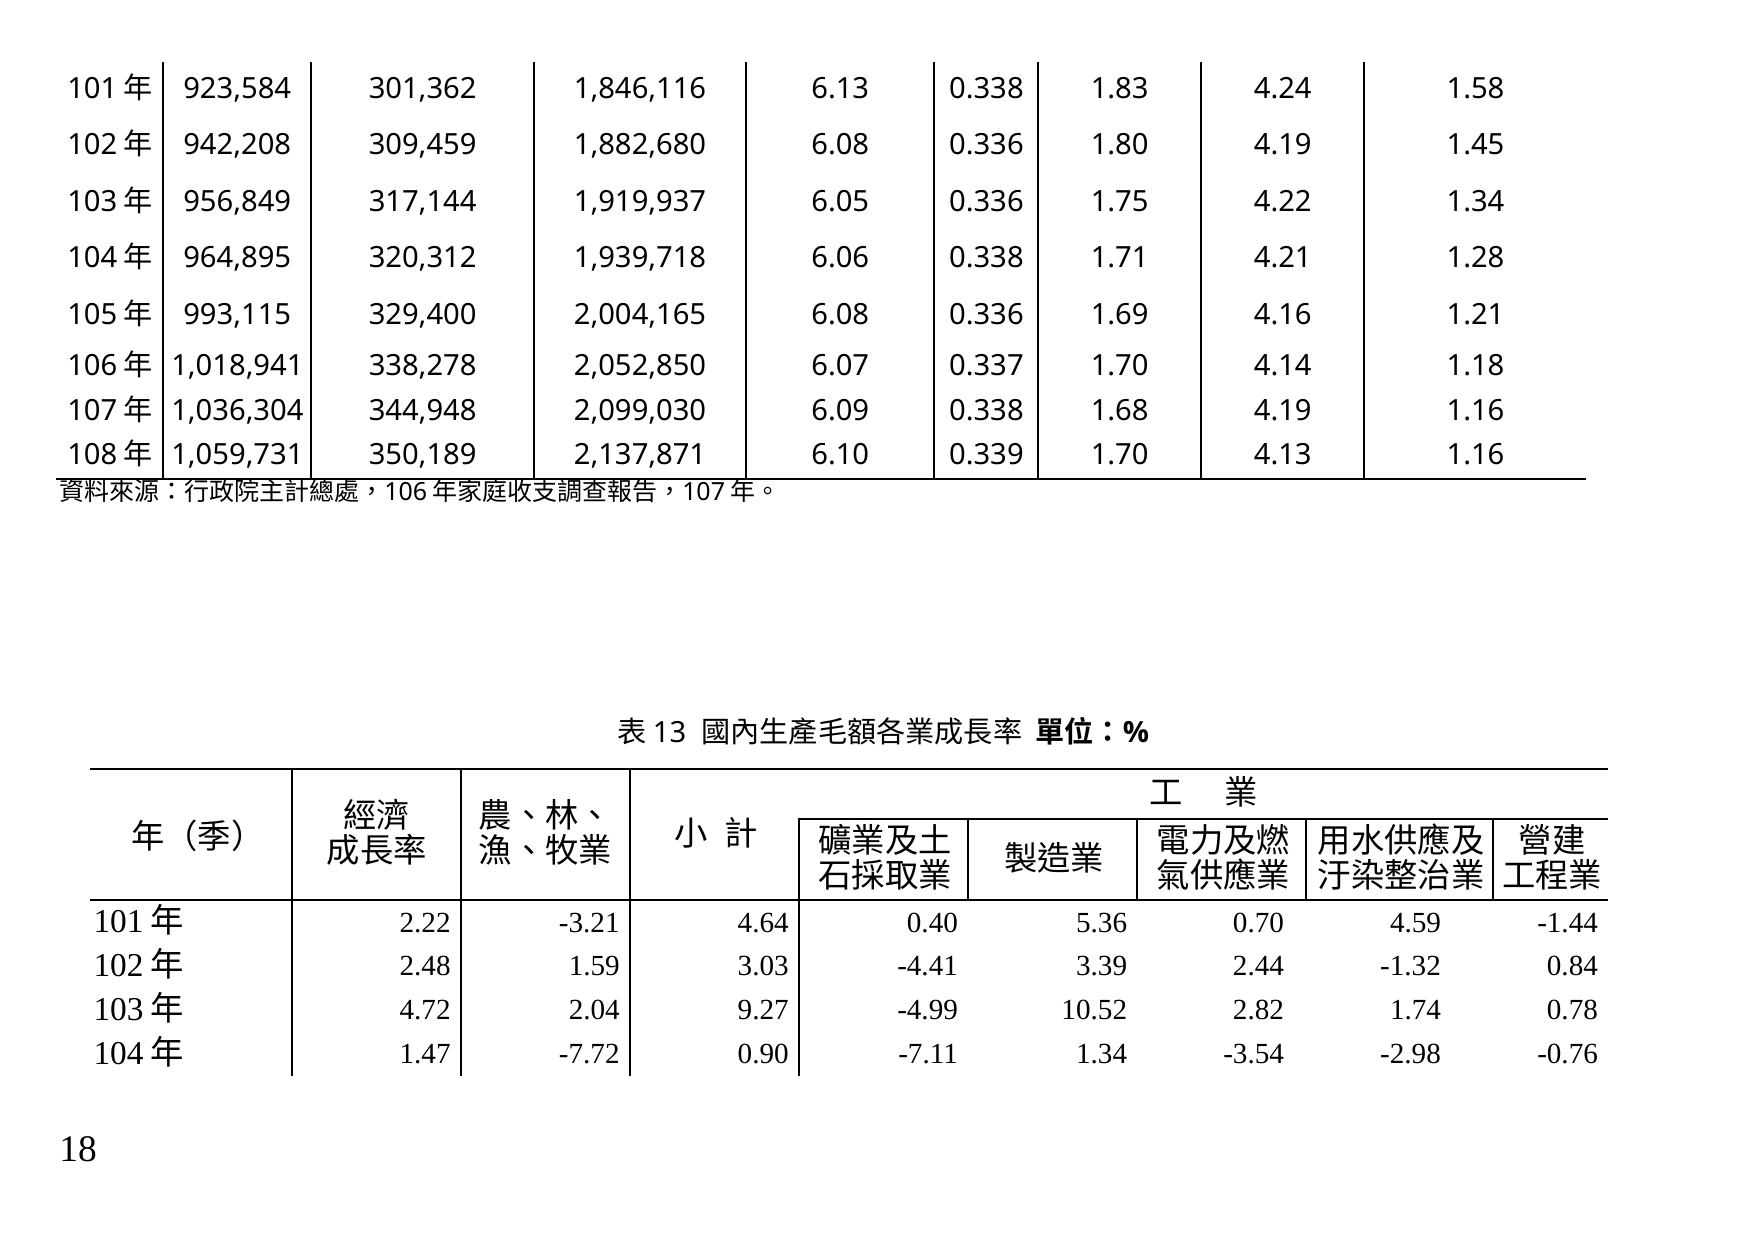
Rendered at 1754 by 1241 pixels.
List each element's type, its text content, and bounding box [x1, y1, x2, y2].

table_cell 6.07 [747, 344, 933, 390]
table_cell 1.59 [462, 944, 629, 988]
table_cell 用水供應及汙染整治業 [1307, 820, 1492, 899]
table_cell 4.24 [1202, 62, 1363, 118]
table_cell 923,584 [164, 62, 310, 118]
table_cell -7.11 [800, 1032, 968, 1076]
table_cell -3.21 [462, 901, 629, 943]
table_cell 964,895 [164, 231, 310, 288]
table_cell 101年 [90, 901, 291, 943]
table_cell 338,278 [312, 344, 533, 390]
table_cell 956,849 [164, 175, 310, 231]
table_header 農、林、 漁、牧業 [462, 770, 629, 899]
table_cell 942,208 [164, 119, 310, 175]
table_cell 5.36 [968, 901, 1137, 943]
table_cell 1.74 [1294, 988, 1451, 1032]
table_cell 993,115 [164, 288, 310, 344]
table_cell 1.16 [1365, 434, 1586, 478]
table_cell 6.09 [747, 390, 933, 434]
subtitle 表13 國內生產毛額各業成長率 單位：% [59, 693, 1639, 768]
table_cell -3.54 [1137, 1032, 1294, 1076]
table_cell 2.82 [1137, 988, 1294, 1032]
table_cell 344,948 [312, 390, 533, 434]
table_cell 4.72 [293, 988, 460, 1032]
table_header 經濟 成長率 [293, 770, 460, 899]
table_cell 1.75 [1039, 175, 1200, 231]
table_cell 6.05 [747, 175, 933, 231]
table_cell 1.45 [1365, 119, 1586, 175]
table_cell 317,144 [312, 175, 533, 231]
table_cell 4.14 [1202, 344, 1363, 390]
table_cell 2.04 [462, 988, 629, 1032]
table_cell 1.68 [1039, 390, 1200, 434]
table_header 年（季） [90, 770, 291, 899]
table_cell 320,312 [312, 231, 533, 288]
table_header 小 計 [631, 770, 799, 899]
table_cell 101年 [56, 62, 162, 118]
table_cell 0.70 [1137, 901, 1294, 943]
table_cell 6.08 [747, 119, 933, 175]
table_cell 1.34 [1365, 175, 1586, 231]
table_cell 6.10 [747, 434, 933, 478]
table_cell 1.83 [1039, 62, 1200, 118]
table_header 工 業 [799, 770, 1608, 817]
table_cell 2.22 [293, 901, 460, 943]
table_cell 104年 [56, 231, 162, 288]
table_cell 4.64 [631, 901, 798, 943]
table_cell -4.99 [800, 988, 968, 1032]
table_cell 329,400 [312, 288, 533, 344]
table_cell 0.78 [1451, 988, 1608, 1032]
table_cell 1.34 [968, 1032, 1137, 1076]
table_cell 0.337 [935, 344, 1037, 390]
table_cell 10.52 [968, 988, 1137, 1032]
table_cell 4.19 [1202, 119, 1363, 175]
table_cell 0.338 [935, 62, 1037, 118]
table_cell 4.16 [1202, 288, 1363, 344]
table_cell 6.13 [747, 62, 933, 118]
table_cell 106年 [56, 344, 162, 390]
table_cell 103年 [90, 988, 291, 1032]
table_cell 0.336 [935, 288, 1037, 344]
table_cell 2,052,850 [535, 344, 745, 390]
table_cell 107年 [56, 390, 162, 434]
table_cell 103年 [56, 175, 162, 231]
table_cell 4.22 [1202, 175, 1363, 231]
table_cell 0.336 [935, 175, 1037, 231]
table_cell 309,459 [312, 119, 533, 175]
table_cell 1.28 [1365, 231, 1586, 288]
table_cell 電力及燃氣供應業 [1138, 820, 1305, 899]
table_cell 102年 [90, 944, 291, 988]
table_cell 105年 [56, 288, 162, 344]
table_cell 0.338 [935, 390, 1037, 434]
table_cell 1.58 [1365, 62, 1586, 118]
table_cell 4.21 [1202, 231, 1363, 288]
table_cell 1,919,937 [535, 175, 745, 231]
table_cell 2.48 [293, 944, 460, 988]
table_cell 104年 [90, 1032, 291, 1076]
table_cell 1.70 [1039, 344, 1200, 390]
table_cell 1.47 [293, 1032, 460, 1076]
table_cell -2.98 [1294, 1032, 1451, 1076]
table_cell 4.19 [1202, 390, 1363, 434]
table_cell 350,189 [312, 434, 533, 478]
table_cell -1.32 [1294, 944, 1451, 988]
table_cell 1.70 [1039, 434, 1200, 478]
table_cell 1.21 [1365, 288, 1586, 344]
table_cell -0.76 [1451, 1032, 1608, 1076]
table_cell -4.41 [800, 944, 968, 988]
table_cell 1.80 [1039, 119, 1200, 175]
table_cell 1,059,731 [164, 434, 310, 478]
table_cell 2,099,030 [535, 390, 745, 434]
table_cell 1.18 [1365, 344, 1586, 390]
table_cell 製造業 [969, 820, 1136, 899]
text 資料來源：行政院主計總處，106年家庭收支調查報告，107年。 [59, 480, 1639, 505]
table_cell 0.84 [1451, 944, 1608, 988]
table_cell -1.44 [1451, 901, 1608, 943]
table_cell 4.13 [1202, 434, 1363, 478]
table_cell 4.59 [1294, 901, 1451, 943]
table_cell 301,362 [312, 62, 533, 118]
table_cell 1.16 [1365, 390, 1586, 434]
table_cell 1,882,680 [535, 119, 745, 175]
table_cell 0.338 [935, 231, 1037, 288]
table_cell 3.03 [631, 944, 798, 988]
table_cell -7.72 [462, 1032, 629, 1076]
table_cell 9.27 [631, 988, 798, 1032]
table_cell 1.69 [1039, 288, 1200, 344]
table_cell 2.44 [1137, 944, 1294, 988]
table_cell 2,004,165 [535, 288, 745, 344]
table_cell 1,036,304 [164, 390, 310, 434]
table_cell 1,846,116 [535, 62, 745, 118]
table_cell 1,939,718 [535, 231, 745, 288]
table_cell 1,018,941 [164, 344, 310, 390]
table_cell 6.08 [747, 288, 933, 344]
table_cell 0.336 [935, 119, 1037, 175]
table_cell 0.339 [935, 434, 1037, 478]
table_cell 102年 [56, 119, 162, 175]
table_cell 礦業及土石採取業 [800, 820, 967, 899]
table_cell 1.71 [1039, 231, 1200, 288]
table_cell 0.90 [631, 1032, 798, 1076]
table_cell 0.40 [800, 901, 968, 943]
table_cell 108年 [56, 434, 162, 478]
table_cell 營建 工程業 [1494, 820, 1608, 899]
table_cell 2,137,871 [535, 434, 745, 478]
table_cell 3.39 [968, 944, 1137, 988]
table_cell 6.06 [747, 231, 933, 288]
